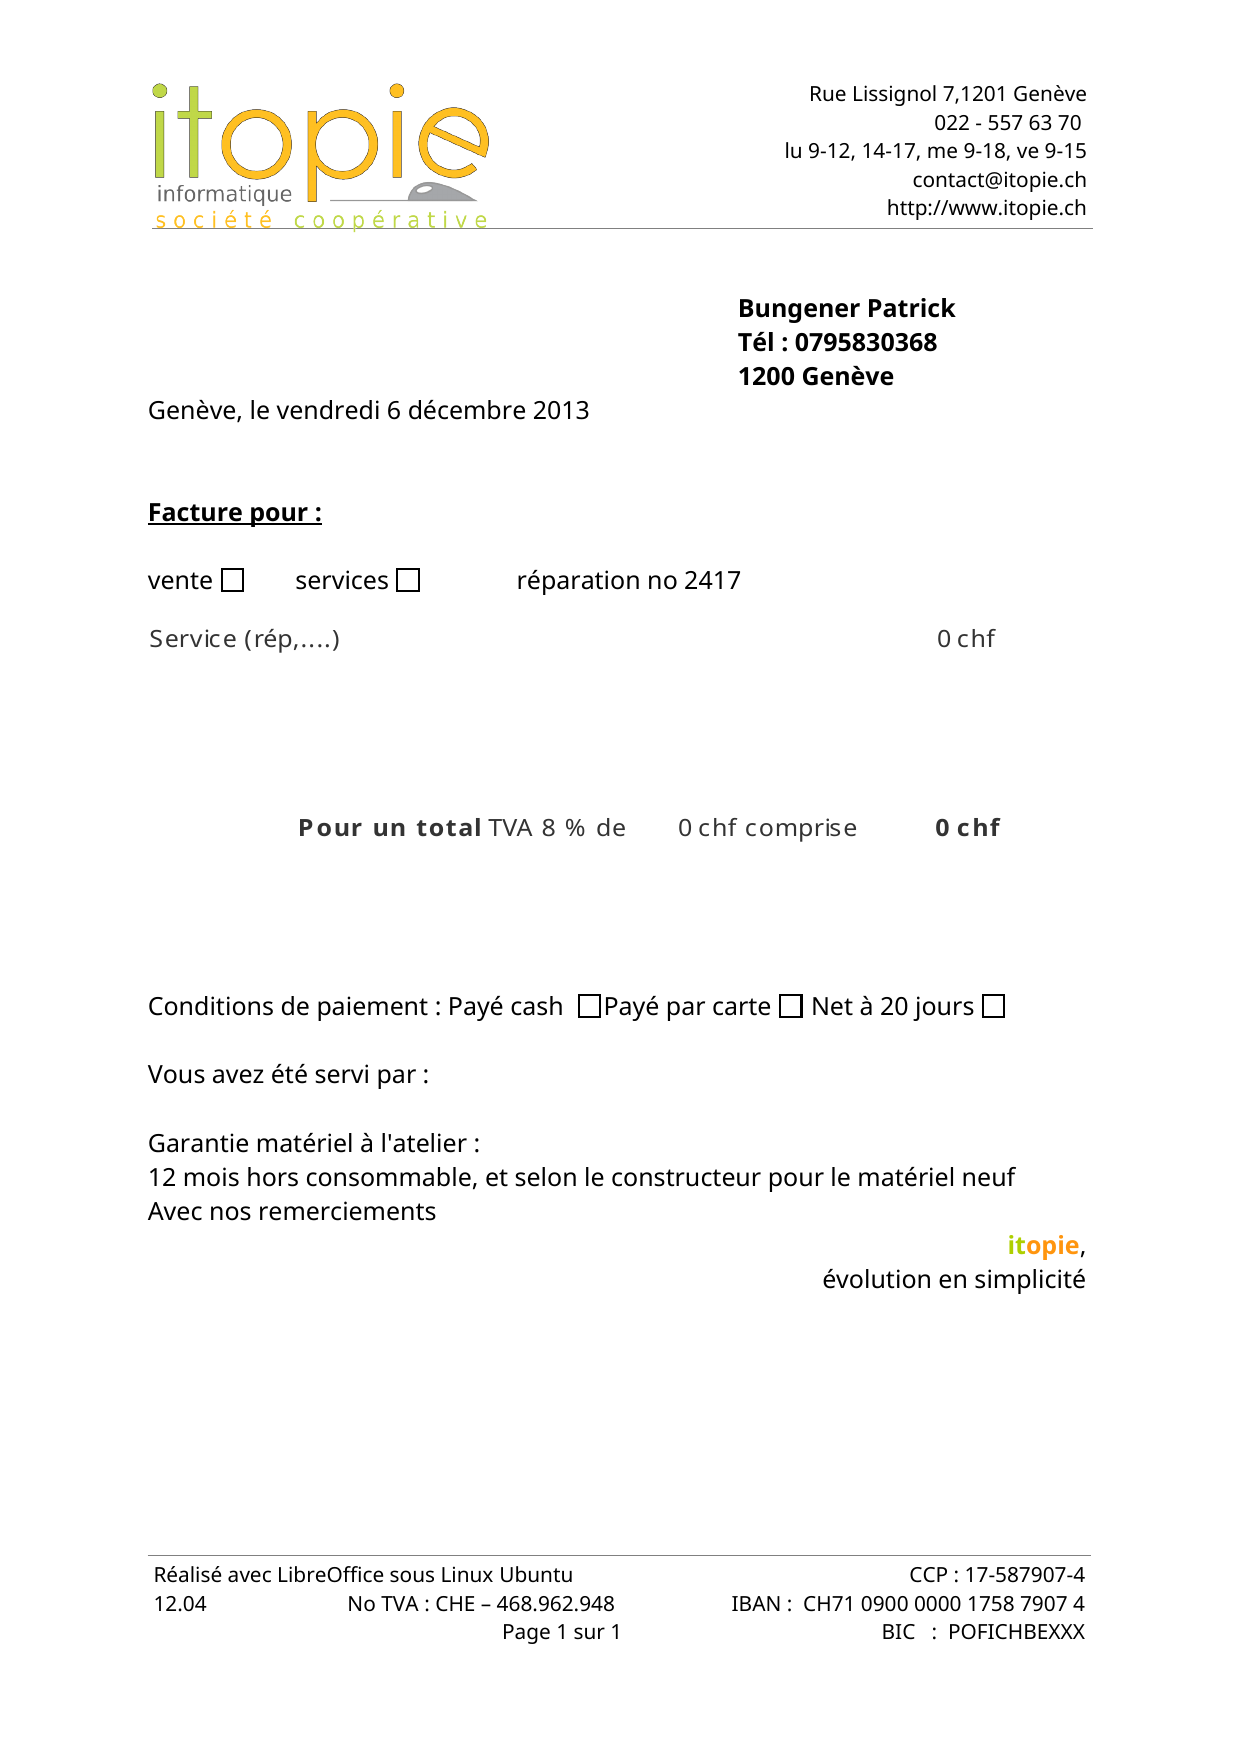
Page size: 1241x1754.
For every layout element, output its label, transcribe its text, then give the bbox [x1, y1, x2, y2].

text Tél : 0795830368 [148, 324, 1093, 358]
text itopie, [148, 1227, 1093, 1262]
text Genève, le vendredi 6 décembre 2013 [148, 392, 1093, 427]
text Conditions de paiement : Payé cash Payé par carte Net à 20 jours [148, 989, 1093, 1023]
text Avec nos remerciements [148, 1193, 1093, 1227]
text Bungener Patrick [148, 290, 1093, 324]
text Garantie matériel à l'atelier : [148, 1125, 1093, 1159]
text évolution en simplicité [148, 1262, 1093, 1296]
text vente services réparation no 2417 [148, 563, 1093, 597]
picture [138, 72, 500, 244]
text Facture pour : [148, 495, 1093, 529]
text Vous avez été servi par : [148, 1057, 1093, 1091]
text 1200 Genève [148, 358, 1093, 392]
text 12 mois hors consommable, et selon le constructeur pour le matériel neuf [148, 1159, 1093, 1193]
